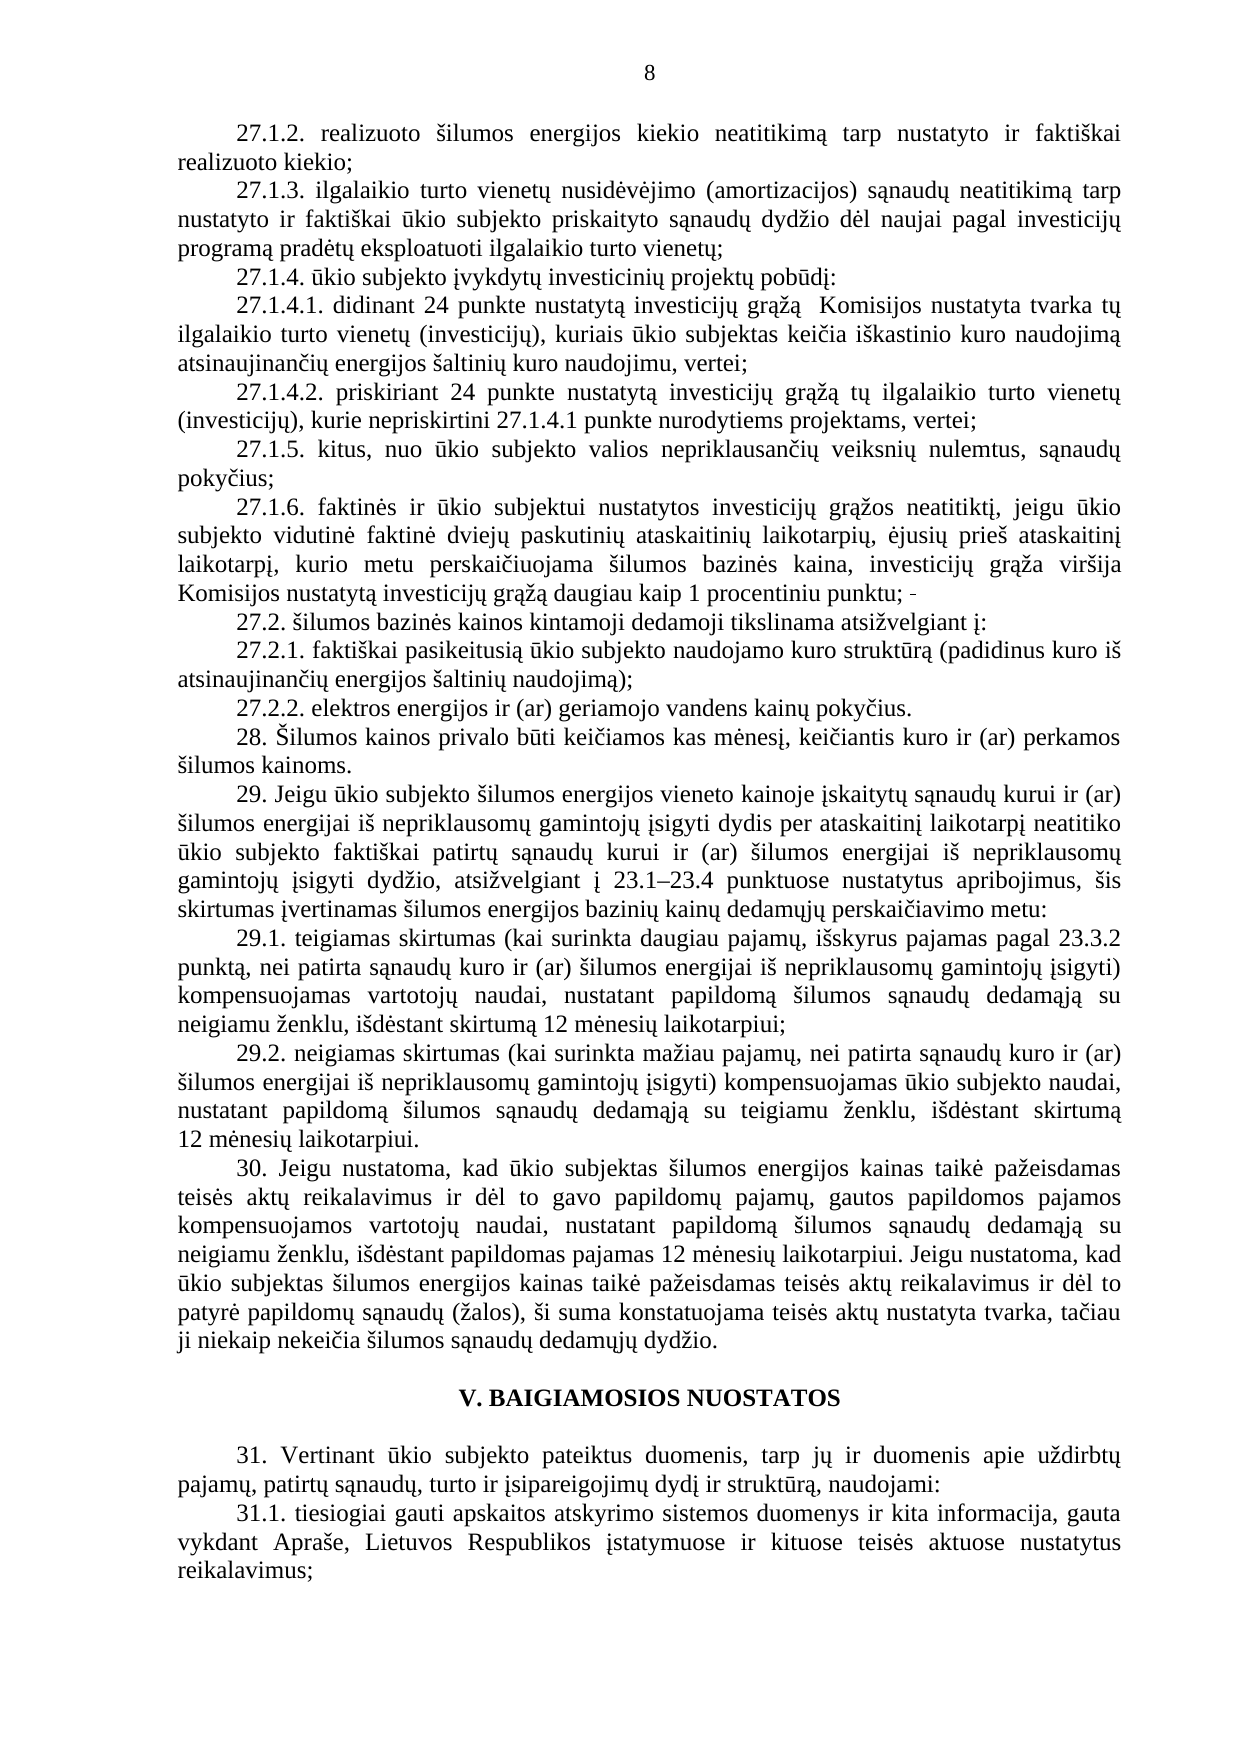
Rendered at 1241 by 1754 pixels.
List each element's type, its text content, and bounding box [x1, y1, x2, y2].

text 27.1.3. ilgalaikio turto vienetų nusidėvėjimo (amortizacijos) sąnaudų neatitikimą tarp nustatyto ir faktiškai ūkio subjekto priskaityto sąnaudų dydžio dėl naujai pagal investicijų programą pradėtų eksploatuoti ilgalaikio turto vienetų; [177, 176, 1122, 262]
text 29.1. teigiamas skirtumas (kai surinkta daugiau pajamų, išskyrus pajamas pagal 23.3.2 punktą, nei patirta sąnaudų kuro ir (ar) šilumos energijai iš nepriklausomų gamintojų įsigyti) kompensuojamas vartotojų naudai, nustatant papildomą šilumos sąnaudų dedamąją su neigiamu ženklu, išdėstant skirtumą 12 mėnesių laikotarpiui; [177, 923, 1122, 1038]
text 28. Šilumos kainos privalo būti keičiamos kas mėnesį, keičiantis kuro ir (ar) perkamos šilumos kainoms. [177, 722, 1122, 779]
text 27.1.5. kitus, nuo ūkio subjekto valios nepriklausančių veiksnių nulemtus, sąnaudų pokyčius; [177, 434, 1122, 492]
text 31.1. tiesiogiai gauti apskaitos atskyrimo sistemos duomenys ir kita informacija, gauta vykdant Apraše, Lietuvos Respublikos įstatymuose ir kituose teisės aktuose nustatytus reikalavimus; [177, 1498, 1122, 1584]
text 27.2.2. elektros energijos ir (ar) geriamojo vandens kainų pokyčius. [177, 693, 1122, 722]
text 27.1.6. faktinės ir ūkio subjektui nustatytos investicijų grąžos neatitiktį, jeigu ūkio subjekto vidutinė faktinė dviejų paskutinių ataskaitinių laikotarpių, ėjusių prieš ataskaitinį laikotarpį, kurio metu perskaičiuojama šilumos bazinės kaina, investicijų grąža viršija Komisijos nustatytą investicijų grąžą daugiau kaip 1 procentiniu punktu; [177, 492, 1122, 607]
text 27.2.1. faktiškai pasikeitusią ūkio subjekto naudojamo kuro struktūrą (padidinus kuro iš atsinaujinančių energijos šaltinių naudojimą); [177, 636, 1122, 693]
text 27.1.4. ūkio subjekto įvykdytų investicinių projektų pobūdį: [177, 262, 1122, 291]
text 27.1.2. realizuoto šilumos energijos kiekio neatitikimą tarp nustatyto ir faktiškai realizuoto kiekio; [177, 118, 1122, 176]
text 27.2. šilumos bazinės kainos kintamoji dedamoji tikslinama atsižvelgiant į: [177, 607, 1122, 636]
text 27.1.4.2. priskiriant 24 punkte nustatytą investicijų grąžą tų ilgalaikio turto vienetų (investicijų), kurie nepriskirtini 27.1.4.1 punkte nurodytiems projektams, vertei; [177, 377, 1122, 434]
text 29. Jeigu ūkio subjekto šilumos energijos vieneto kainoje įskaitytų sąnaudų kurui ir (ar) šilumos energijai iš nepriklausomų gamintojų įsigyti dydis per ataskaitinį laikotarpį neatitiko ūkio subjekto faktiškai patirtų sąnaudų kurui ir (ar) šilumos energijai iš nepriklausomų gamintojų įsigyti dydžio, atsižvelgiant į 23.1–23.4 punktuose nustatytus apribojimus, šis skirtumas įvertinamas šilumos energijos bazinių kainų dedamųjų perskaičiavimo metu: [177, 779, 1122, 923]
text 27.1.4.1. didinant 24 punkte nustatytą investicijų grąžą Komisijos nustatyta tvarka tų ilgalaikio turto vienetų (investicijų), kuriais ūkio subjektas keičia iškastinio kuro naudojimą atsinaujinančių energijos šaltinių kuro naudojimu, vertei; [177, 291, 1122, 377]
text 30. Jeigu nustatoma, kad ūkio subjektas šilumos energijos kainas taikė pažeisdamas teisės aktų reikalavimus ir dėl to gavo papildomų pajamų, gautos papildomos pajamos kompensuojamos vartotojų naudai, nustatant papildomą šilumos sąnaudų dedamąją su neigiamu ženklu, išdėstant papildomas pajamas 12 mėnesių laikotarpiui. Jeigu nustatoma, kad ūkio subjektas šilumos energijos kainas taikė pažeisdamas teisės aktų reikalavimus ir dėl to patyrė papildomų sąnaudų (žalos), ši suma konstatuojama teisės aktų nustatyta tvarka, tačiau ji niekaip nekeičia šilumos sąnaudų dedamųjų dydžio. [177, 1153, 1122, 1354]
text V. BAIGIAMOSIOS NUOSTATOS [177, 1383, 1122, 1412]
text 31. Vertinant ūkio subjekto pateiktus duomenis, tarp jų ir duomenis apie uždirbtų pajamų, patirtų sąnaudų, turto ir įsipareigojimų dydį ir struktūrą, naudojami: [177, 1441, 1122, 1498]
text 29.2. neigiamas skirtumas (kai surinkta mažiau pajamų, nei patirta sąnaudų kuro ir (ar) šilumos energijai iš nepriklausomų gamintojų įsigyti) kompensuojamas ūkio subjekto naudai, nustatant papildomą šilumos sąnaudų dedamąją su teigiamu ženklu, išdėstant skirtumą 12 mėnesių laikotarpiui. [177, 1038, 1122, 1153]
